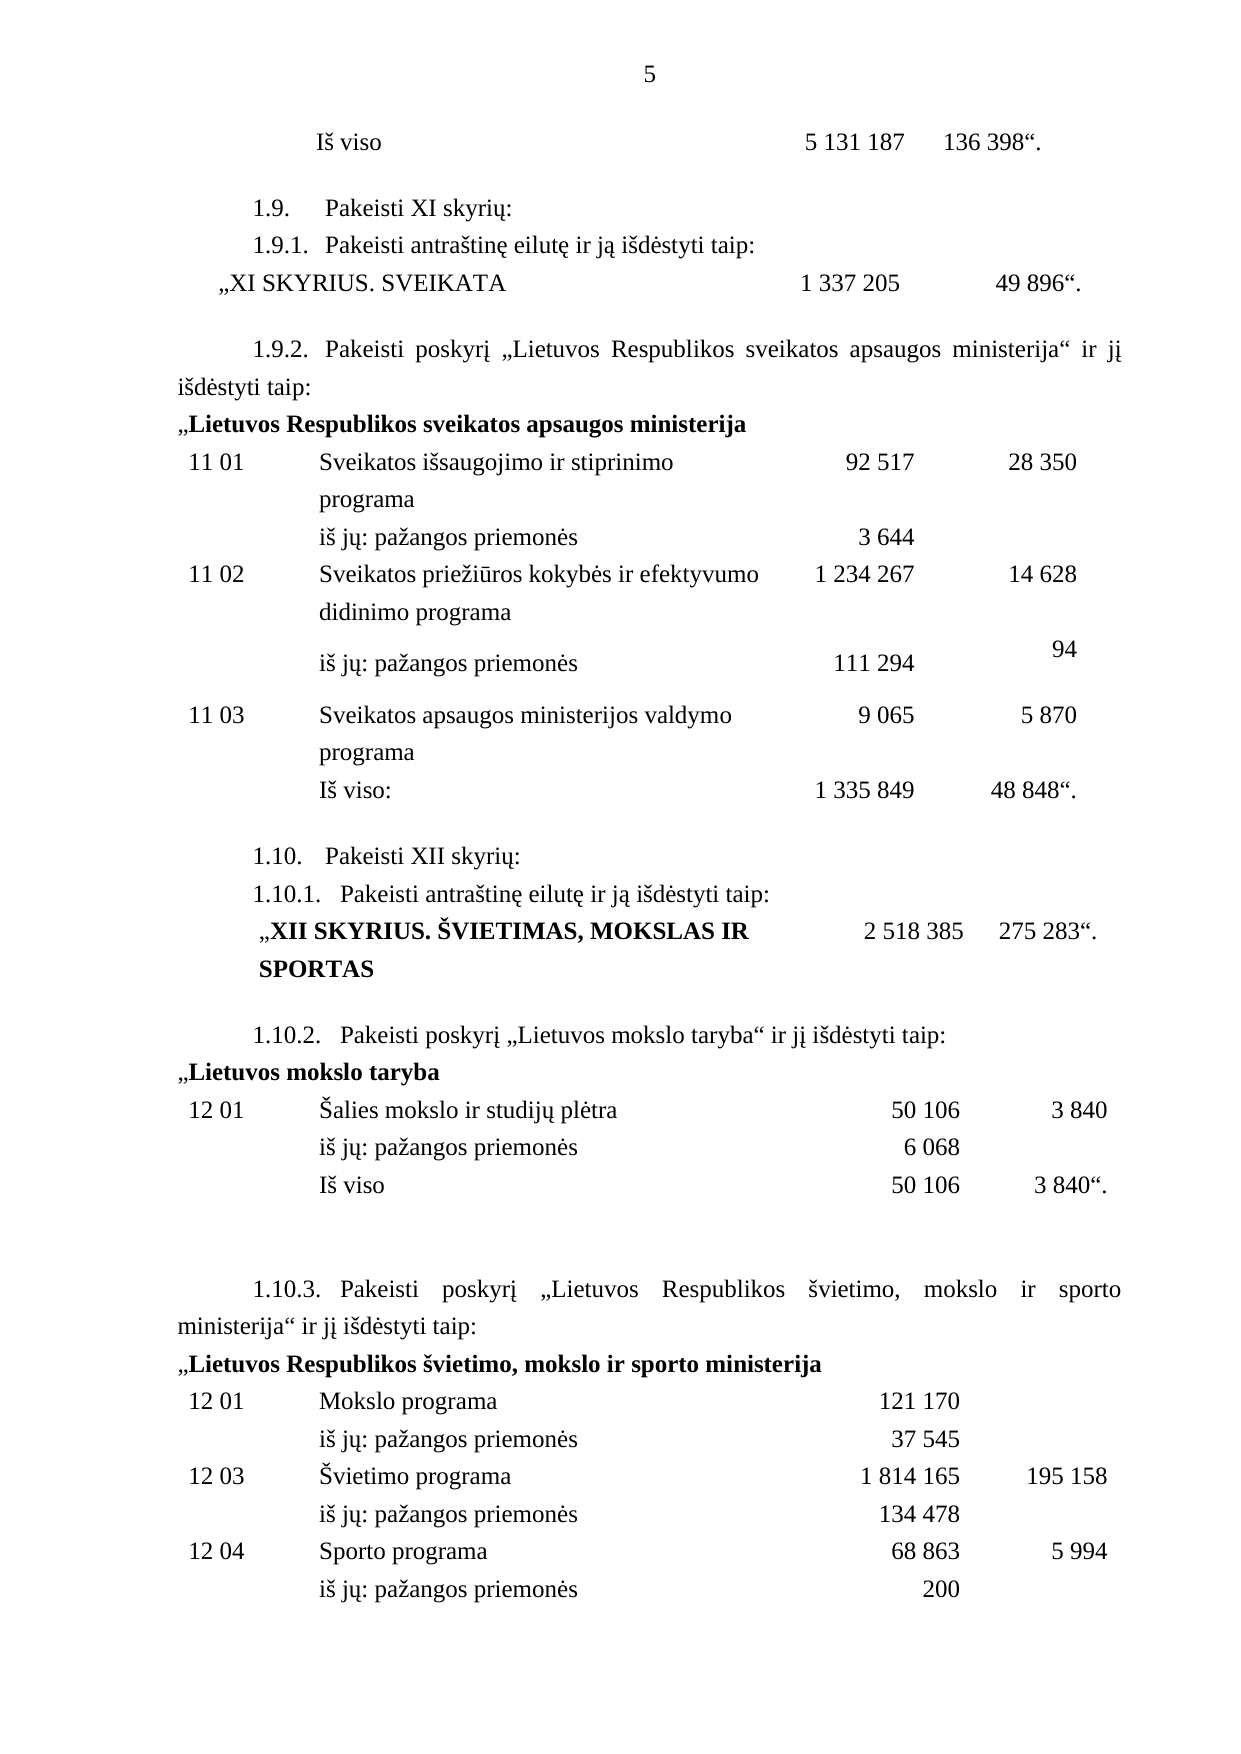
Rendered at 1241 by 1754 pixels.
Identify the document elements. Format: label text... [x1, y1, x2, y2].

table_cell iš jų: pažangos priemonės [318, 626, 768, 691]
table_cell [187, 766, 318, 804]
table_header Sveikatos išsaugojimo ir stiprinimo programa [318, 438, 768, 513]
table_cell 1 814 165 [824, 1453, 961, 1490]
table_cell 6 068 [824, 1124, 961, 1161]
table_header „XII SKYRIUS. ŠVIETIMAS, MOKSLAS IR SPORTAS [248, 908, 827, 982]
table_cell [187, 1415, 318, 1452]
table_cell 14 628 [915, 551, 1078, 626]
table_cell 1 335 849 [768, 766, 915, 804]
table_header 2 518 385 [827, 908, 974, 982]
table_cell Sveikatos apsaugos ministerijos valdymo programa [318, 691, 768, 766]
table_cell 195 158 [961, 1453, 1108, 1490]
text „Lietuvos Respublikos sveikatos apsaugos ministerija [177, 401, 1122, 438]
table_cell Švietimo programa [318, 1453, 823, 1490]
table_cell 3 644 [768, 513, 915, 551]
table_cell 111 294 [768, 626, 915, 691]
text 1.9.1. Pakeisti antraštinę eilutę ir ją išdėstyti taip: [177, 222, 1122, 259]
text 1.10.3. Pakeisti poskyrį „Lietuvos Respublikos švietimo, mokslo ir sporto ministerija“ ir jį išdėstyti taip: [177, 1265, 1122, 1340]
text 1.9.2. Pakeisti poskyrį „Lietuvos Respublikos sveikatos apsaugos ministerija“ ir jį išdėstyti taip: [177, 326, 1122, 401]
table_cell 1 234 267 [768, 551, 915, 626]
text „Lietuvos Respublikos švietimo, mokslo ir sporto ministerija [177, 1340, 1122, 1377]
table_header 49 896“. [911, 259, 1093, 297]
table_cell Iš viso [318, 1161, 823, 1236]
table_cell iš jų: pažangos priemonės [318, 1565, 823, 1602]
text 1.10.1. Pakeisti antraštinę eilutę ir ją išdėstyti taip: [177, 870, 1122, 907]
table_cell [187, 1124, 318, 1161]
table_cell [961, 1415, 1108, 1452]
table_cell 48 848“. [915, 766, 1078, 804]
table_header Šalies mokslo ir studijų plėtra [318, 1086, 823, 1124]
table_cell 12 04 [187, 1528, 318, 1565]
table_cell 50 106 [824, 1161, 961, 1236]
table_header 50 106 [824, 1086, 961, 1124]
table_cell 68 863 [824, 1528, 961, 1565]
table_header 12 01 [187, 1086, 318, 1124]
table_cell 9 065 [768, 691, 915, 766]
table_cell [1049, 118, 1063, 156]
table_cell [1043, 118, 1049, 156]
table_cell [187, 626, 318, 691]
table_header 28 350 [915, 438, 1078, 513]
table_header 275 283“. [975, 908, 1137, 982]
text 1.10. Pakeisti XII skyrių: [177, 832, 1122, 870]
table_cell 5 994 [961, 1528, 1108, 1565]
table_cell iš jų: pažangos priemonės [318, 1490, 823, 1527]
table_cell [961, 1124, 1108, 1161]
table_cell [177, 118, 307, 156]
table_cell Iš viso: [318, 766, 768, 804]
table_header 3 840 [961, 1086, 1108, 1124]
table_header [961, 1378, 1108, 1415]
table_cell 11 03 [187, 691, 318, 766]
table_cell 5 870 [915, 691, 1078, 766]
table_cell [187, 1490, 318, 1527]
table_cell 11 02 [187, 551, 318, 626]
table_cell Sporto programa [318, 1528, 823, 1565]
table_header Mokslo programa [318, 1378, 823, 1415]
table_cell iš jų: pažangos priemonės [318, 1124, 823, 1161]
table_cell Sveikatos priežiūros kokybės ir efektyvumo didinimo programa [318, 551, 768, 626]
table_cell Iš viso [307, 118, 729, 156]
table_header 92 517 [768, 438, 915, 513]
table_cell iš jų: pažangos priemonės [318, 513, 768, 551]
table_header 11 01 [187, 438, 318, 513]
table_cell 5 131 187 [729, 118, 906, 156]
table_cell [187, 513, 318, 551]
table_cell [961, 1565, 1108, 1602]
table_cell 12 03 [187, 1453, 318, 1490]
table_header 1 337 205 [786, 259, 911, 297]
table_cell 200 [824, 1565, 961, 1602]
table_cell [915, 513, 1078, 551]
table_cell 134 478 [824, 1490, 961, 1527]
text 1.10.2. Pakeisti poskyrį „Lietuvos mokslo taryba“ ir jį išdėstyti taip: [177, 1011, 1122, 1049]
text 1.9. Pakeisti XI skyrių: [177, 184, 1122, 222]
table_header „XI SKYRIUS. SVEIKATA [207, 259, 786, 297]
table_cell 37 545 [824, 1415, 961, 1452]
table_header 12 01 [187, 1378, 318, 1415]
table_cell 94 [915, 626, 1078, 691]
table_header 121 170 [824, 1378, 961, 1415]
table_cell [187, 1565, 318, 1602]
table_cell [961, 1490, 1108, 1527]
table_cell [187, 1161, 318, 1236]
table_cell iš jų: pažangos priemonės [318, 1415, 823, 1452]
table_cell 136 398“. [906, 118, 1043, 156]
text „Lietuvos mokslo taryba [177, 1049, 1122, 1086]
table_cell 3 840“. [961, 1161, 1108, 1236]
